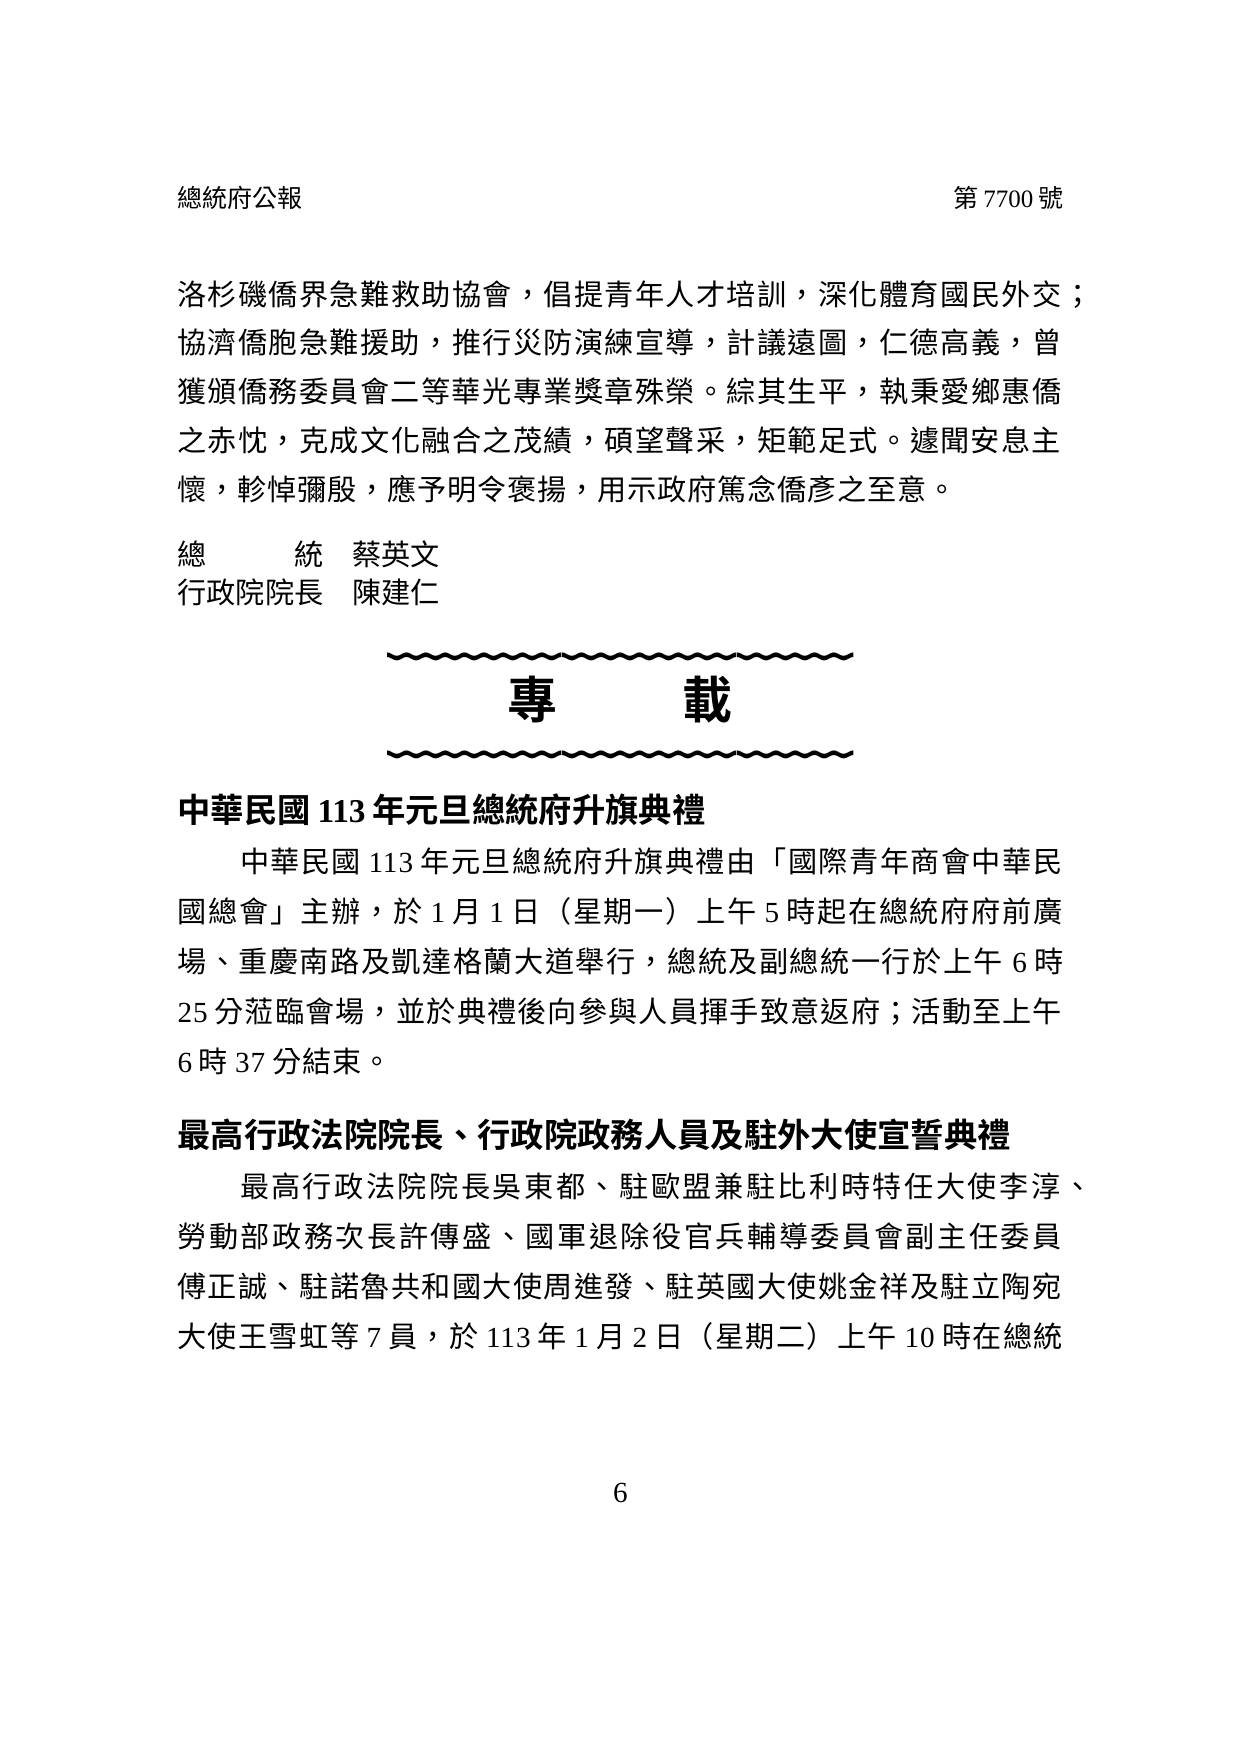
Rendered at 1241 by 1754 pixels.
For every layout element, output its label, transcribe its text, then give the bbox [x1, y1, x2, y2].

text 中華民國113年元旦總統府升旗典禮 [177, 783, 1063, 832]
text ﹏﹏﹏﹏﹏﹏﹏﹏ [177, 733, 1063, 758]
text 最高行政法院院長、行政院政務人員及駐外大使宣誓典禮 [177, 1107, 1063, 1157]
text ﹏﹏﹏﹏﹏﹏﹏﹏ [177, 636, 1063, 661]
text 最高行政法院院長吳東都、駐歐盟兼駐比利時特任大使李淳、勞動部政務次長許傳盛、國軍退除役官兵輔導委員會副主任委員傅正誠、駐諾魯共和國大使周進發、駐英國大使姚金祥及駐立陶宛大使王雪虹等7員，於113年1月2日（星期二）上午10時在總統府3樓台灣晴廳宣誓，由總統監誓，司法院院長許宗力、總統府秘書長林佳龍及總統府第三局局長丘高偉等在場觀禮。 [177, 1157, 1063, 1357]
text 中華民國113年元旦總統府升旗典禮由「國際青年商會中華民國總會」主辦，於1月1日（星期一）上午5時起在總統府府前廣場、重慶南路及凱達格蘭大道舉行，總統及副總統一行於上午6時25分蒞臨會場，並於典禮後向參與人員揮手致意返府；活動至上午6時37分結束。 [177, 832, 1063, 1082]
text 僑務委員會僑務諮詢委員高啟正，軒闢襟期，寬和沉敏。少歲卒業陸軍官校，磨礪揉煉，迭彰智勇；嗣移民赴美興業，審時度勢，操持有方。其長年旅居海外，猶眷注故土發展，響應母國賑捐號召，亟力匯聚友臺能量；籌決僑界國慶盛典，增益僑社團結向心，畢慮攄誠，達權通變；折衝調處，睦誼弘邦。曾任陸軍官校南加州校友會會長、僑務顧問及僑務委員等職，復措辦美國中華體育聯誼會暨洛杉磯僑界急難救助協會，倡提青年人才培訓，深化體育國民外交；協濟僑胞急難援助，推行災防演練宣導，計議遠圖，仁德高義，曾獲頒僑務委員會二等華光專業獎章殊榮。綜其生平，執秉愛鄉惠僑之赤忱，克成文化融合之茂績，碩望聲采，矩範足式。遽聞安息主懷，軫悼彌殷，應予明令褒揚，用示政府篤念僑彥之至意。 [177, 266, 1063, 511]
text 專載 [177, 661, 1063, 733]
text 總 統 蔡英文 行政院院長 陳建仁 [177, 536, 1063, 611]
